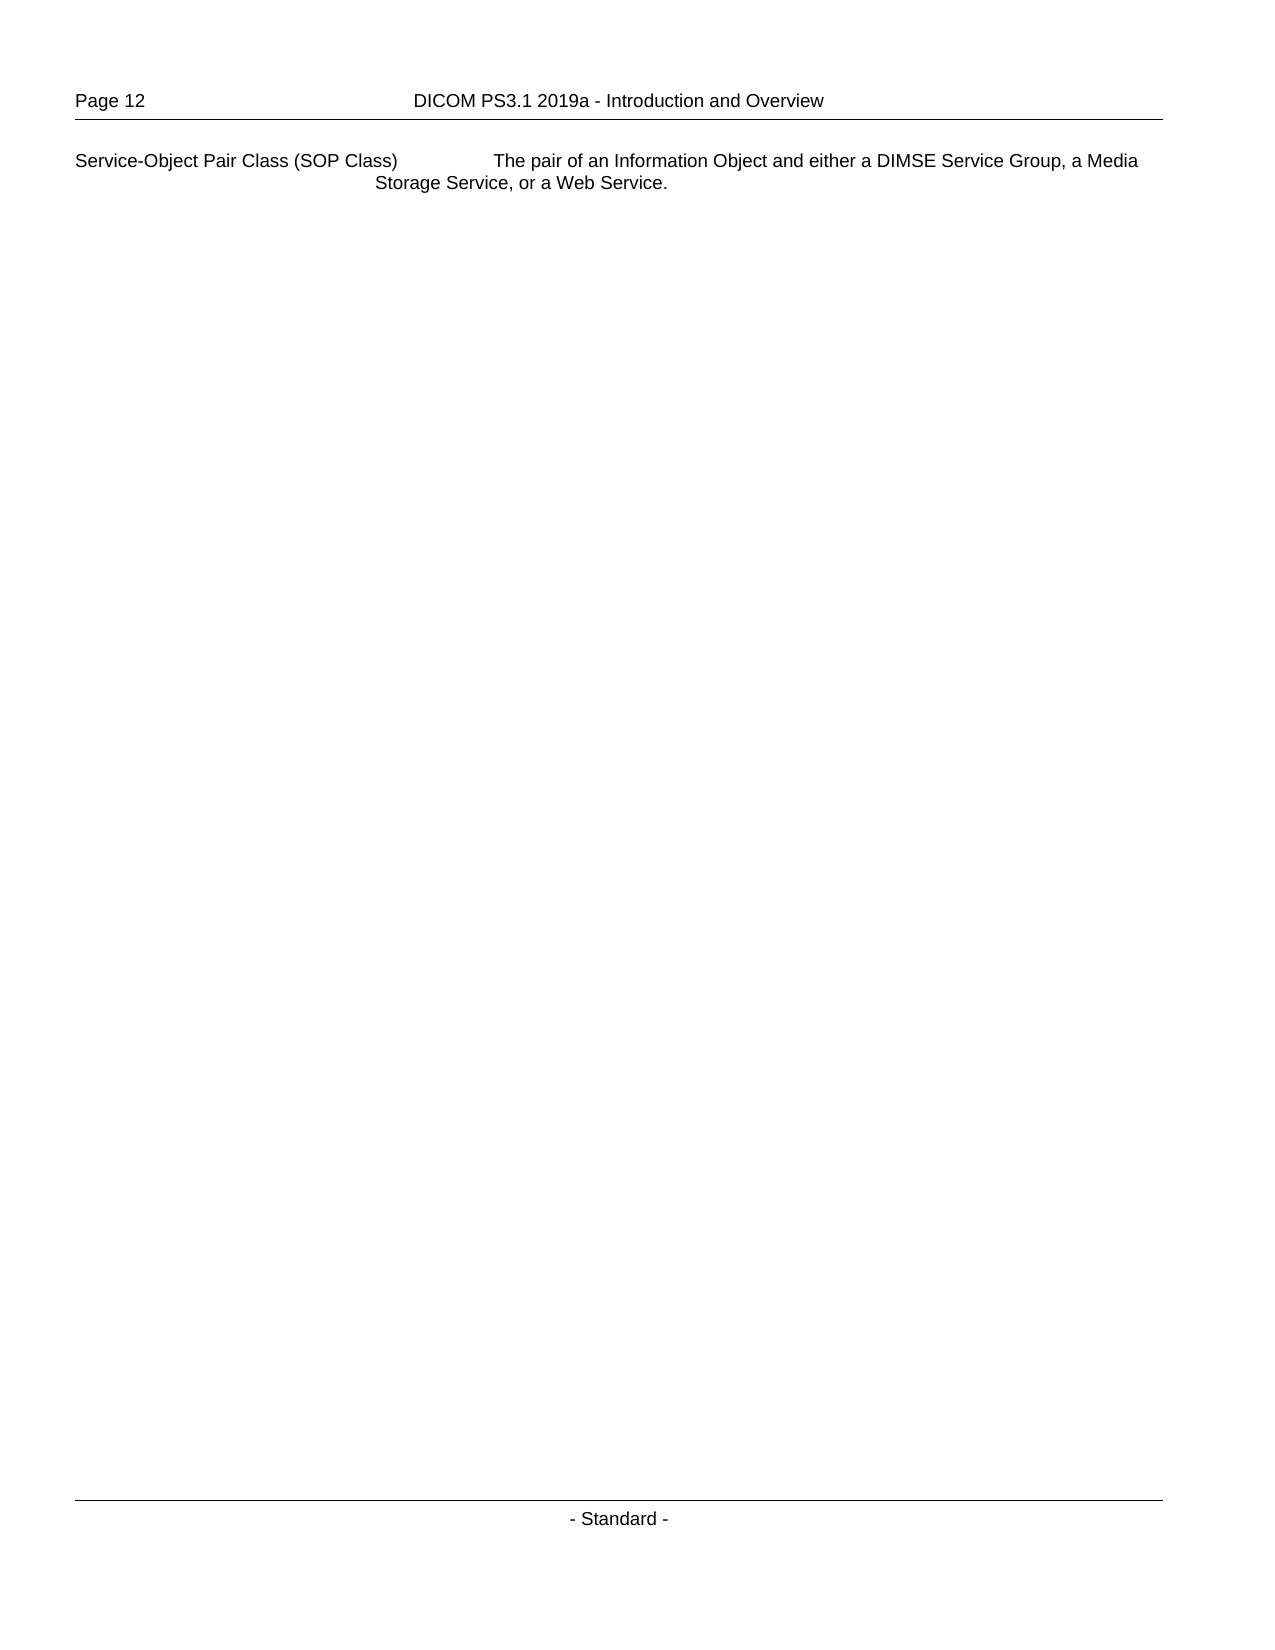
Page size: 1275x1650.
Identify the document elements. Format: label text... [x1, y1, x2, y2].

text Service-Object Pair Class (SOP Class) The pair of an Information Object and either a DIMSE Service Group, a Media Storage Service, or a Web Service. [75, 150, 1162, 193]
